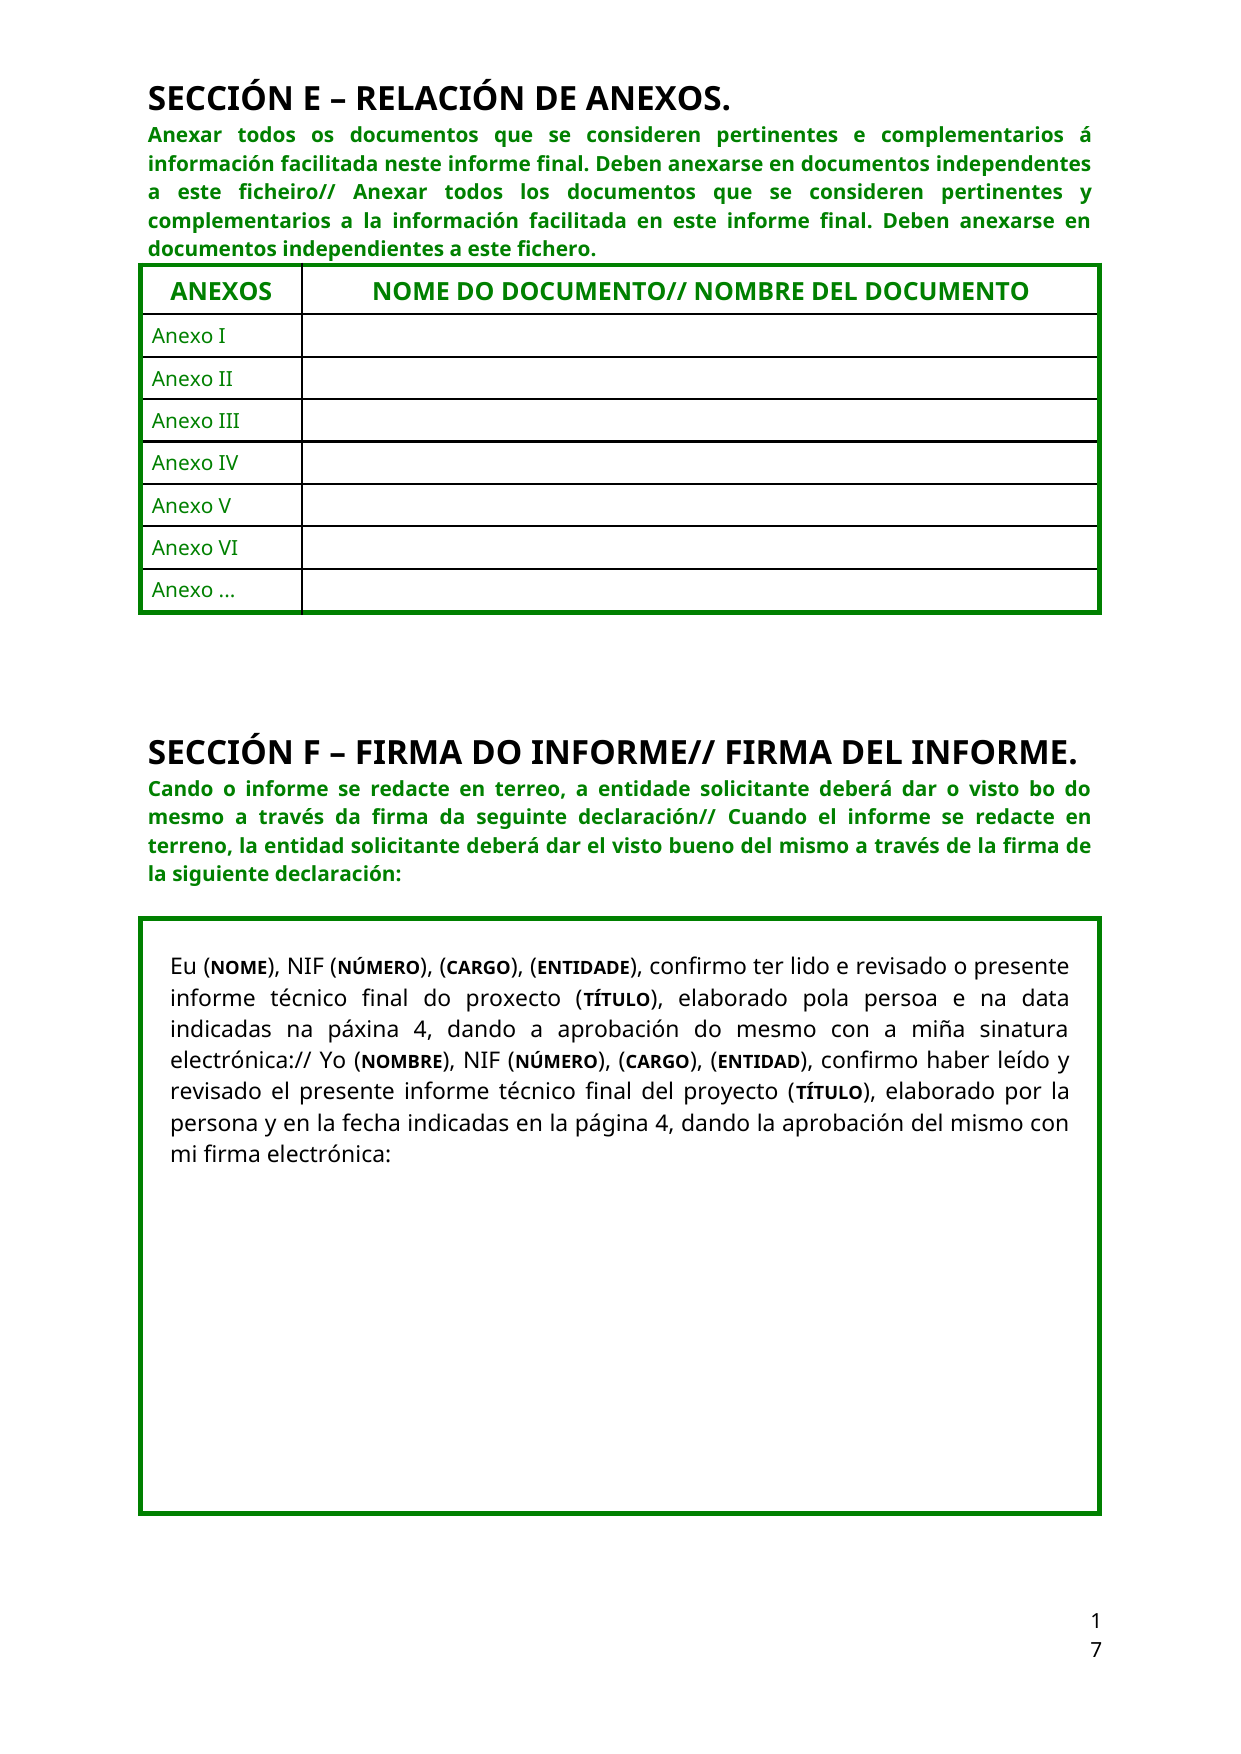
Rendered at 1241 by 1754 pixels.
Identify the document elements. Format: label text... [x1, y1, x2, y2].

table_cell Anexo III [143, 400, 301, 440]
table_cell Anexo ... [143, 570, 301, 610]
text SECCIÓN E – RELACIÓN DE ANEXOS. [148, 75, 1092, 120]
table_cell [303, 400, 1097, 440]
table_header Eu (nome), NIF (número), (cargo), (entidade), confirmo ter lido e revisado o presente informe técnico final do proxecto (título), elaborado pola persoa e na data indicadas na páxina 4, dando a aprobación do mesmo con a miña sinatura electrónica:// Yo (nombre), NIF (número), (cargo), (entidad), confirmo haber leído y revisado el presente informe técnico final del proyecto (título), elaborado por la persona y en la fecha indicadas en la página 4, dando la aprobación del mismo con mi firma electrónica: [143, 921, 1097, 1511]
table_header NOME DO DOCUMENTO// NOMBRE DEL DOCUMENTO [303, 267, 1097, 313]
text Cando o informe se redacte en terreo, a entidade solicitante deberá dar o visto bo do mesmo a través da firma da seguinte declaración// Cuando el informe se redacte en terreno, la entidad solicitante deberá dar el visto bueno del mismo a través de la firma de la siguiente declaración: [148, 774, 1092, 888]
table_cell Anexo II [143, 358, 301, 398]
table_cell Anexo I [143, 315, 301, 356]
table_cell [303, 443, 1097, 483]
table_cell Anexo V [143, 485, 301, 525]
table_cell [303, 358, 1097, 398]
table_cell Anexo IV [143, 443, 301, 483]
table_cell [303, 527, 1097, 568]
table_header ANEXOS [143, 267, 301, 313]
table_cell [303, 315, 1097, 356]
table_cell Anexo VI [143, 527, 301, 568]
text SECCIÓN F – FIRMA DO INFORME// FIRMA DEL INFORME. [148, 728, 1092, 774]
text Anexar todos os documentos que se consideren pertinentes e complementarios á información facilitada neste informe final. Deben anexarse en documentos independentes a este ficheiro// Anexar todos los documentos que se consideren pertinentes y complementarios a la información facilitada en este informe final. Deben anexarse en documentos independientes a este fichero. [148, 120, 1092, 263]
table_cell [303, 570, 1097, 610]
table_cell [303, 485, 1097, 525]
